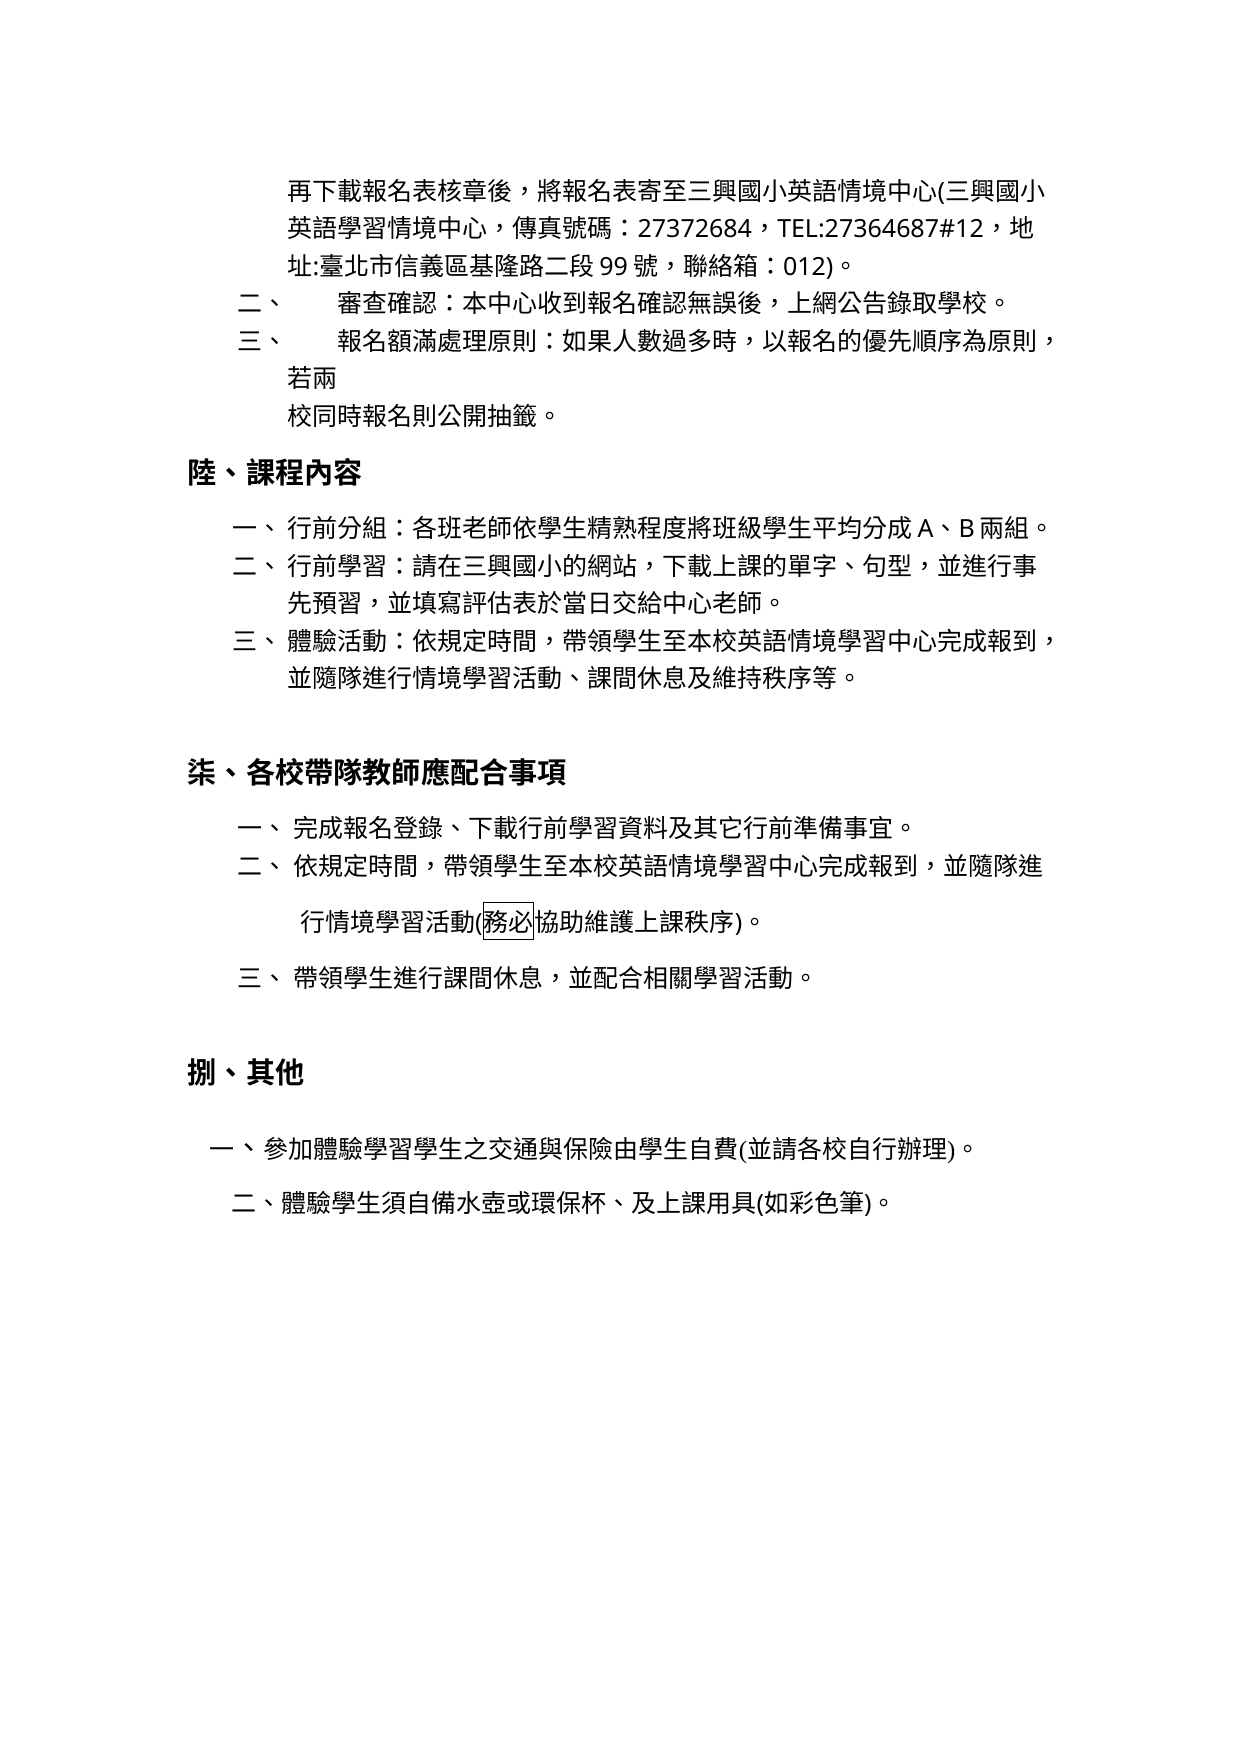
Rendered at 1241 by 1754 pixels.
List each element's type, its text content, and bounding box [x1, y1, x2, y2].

text 捌、其他 [187, 1027, 1053, 1102]
list 完成報名登錄、下載行前學習資料及其它行前準備事宜。 [237, 802, 1053, 839]
list 報名額滿處理原則：如果人數過多時，以報名的優先順序為原則，若兩 [237, 314, 1053, 389]
list 行前學習：請在三興國小的網站，下載上課的單字、句型，並進行事先預習，並填寫評估表於當日交給中心老師。 [232, 539, 1053, 614]
list 二、體驗學生須自備水壺或環保杯、及上課用具(如彩色筆)。 [225, 1177, 1053, 1214]
text 一、參加體驗學習學生之交通與保險由學生自費(並請各校自行辦理)。 [187, 1102, 1053, 1177]
list 依規定時間，帶領學生至本校英語情境學習中心完成報到，並隨隊進 行情境學習活動(務必協助維護上課秩序)。 [237, 839, 1053, 952]
text 柒、各校帶隊教師應配合事項 [187, 727, 1053, 802]
list 體驗活動：依規定時間，帶領學生至本校英語情境學習中心完成報到，並隨隊進行情境學習活動、課間休息及維持秩序等。 [232, 614, 1053, 689]
list 校同時報名則公開抽籤。 [287, 389, 1053, 427]
list 審查確認：本中心收到報名確認無誤後，上網公告錄取學校。 [237, 277, 1053, 314]
list 帶領學生進行課間休息，並配合相關學習活動。 [237, 952, 1053, 989]
text 陸、課程內容 [187, 427, 1053, 502]
list 行前分組：各班老師依學生精熟程度將班級學生平均分成A、B兩組。 [232, 502, 1053, 539]
list 再下載報名表核章後，將報名表寄至三興國小英語情境中心(三興國小英語學習情境中心，傳真號碼：27372684，TEL:27364687#12，地址:臺北市信義區基隆路二段99號，聯絡箱：012)。 [287, 164, 1053, 277]
